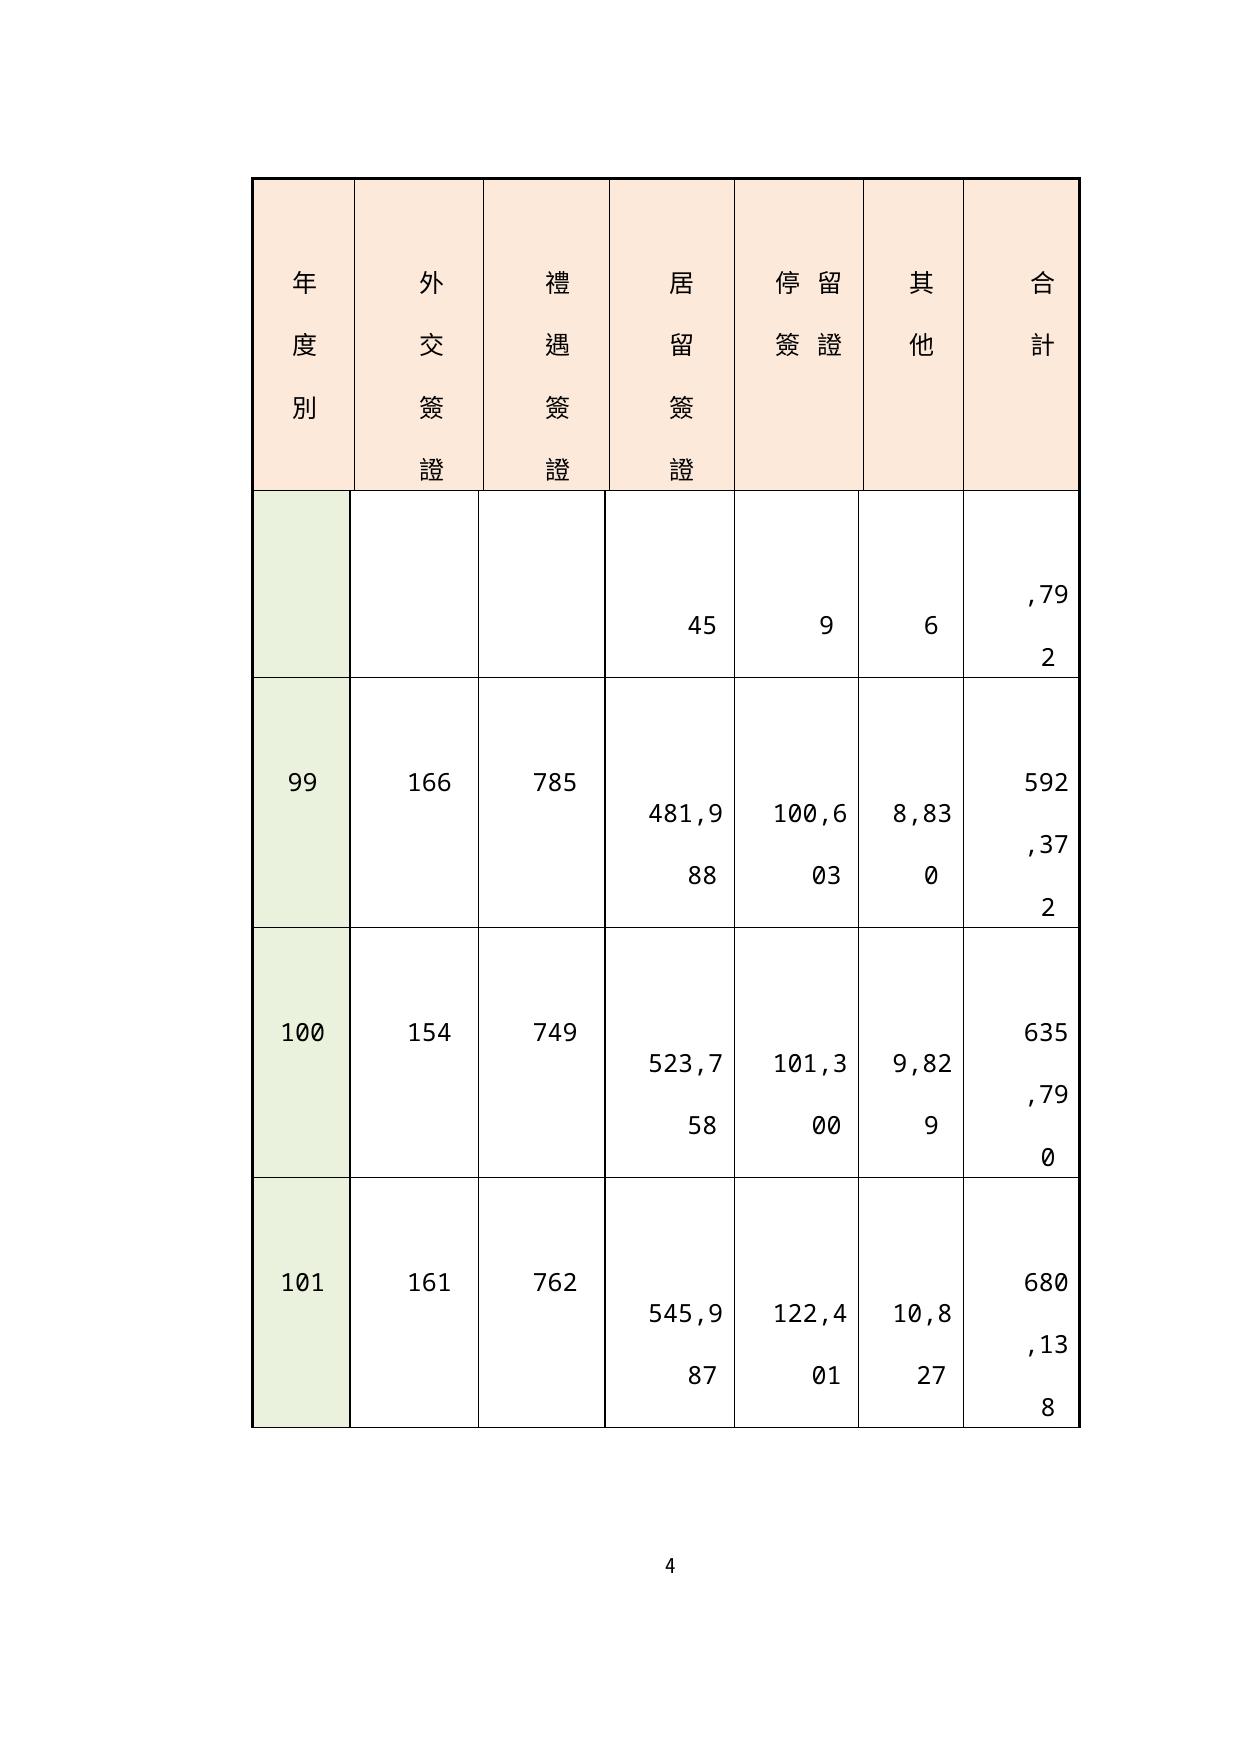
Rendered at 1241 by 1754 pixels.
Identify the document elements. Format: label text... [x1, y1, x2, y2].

table_cell 122,401 [735, 1178, 858, 1427]
table_header 合計 [964, 180, 1078, 490]
table_cell 545,987 [606, 1178, 734, 1427]
table_cell 154 [351, 928, 478, 1177]
table_cell 635,790 [964, 928, 1078, 1177]
table_cell 523,758 [606, 928, 734, 1177]
table_cell 99 [254, 678, 349, 927]
table_cell 45 [606, 491, 734, 677]
table_header 停留簽證 [735, 180, 863, 490]
table_cell 166 [351, 678, 478, 927]
table_cell 6 [859, 491, 963, 677]
table_cell [479, 491, 604, 677]
table_cell 749 [479, 928, 604, 1177]
table_cell 9 [735, 491, 858, 677]
table_header 年度別 [254, 180, 354, 490]
table_cell 161 [351, 1178, 478, 1427]
table_cell 762 [479, 1178, 604, 1427]
table_header 禮遇簽證 [484, 180, 609, 490]
table_cell 100 [254, 928, 349, 1177]
table_cell ,792 [964, 491, 1078, 677]
table_header 其他 [864, 180, 963, 490]
table_cell 785 [479, 678, 604, 927]
table_cell 100,603 [735, 678, 858, 927]
table_header 居留簽證 [610, 180, 734, 490]
table_cell 101,300 [735, 928, 858, 1177]
table_cell [351, 491, 478, 677]
table_cell 10,827 [859, 1178, 963, 1427]
table_cell [254, 491, 349, 677]
table_cell 481,988 [606, 678, 734, 927]
table_header 外交簽證 [355, 180, 483, 490]
table_cell 592,372 [964, 678, 1078, 927]
table_cell 9,829 [859, 928, 963, 1177]
table_cell 8,830 [859, 678, 963, 927]
table_cell 101 [254, 1178, 349, 1427]
table_cell 680,138 [964, 1178, 1078, 1427]
